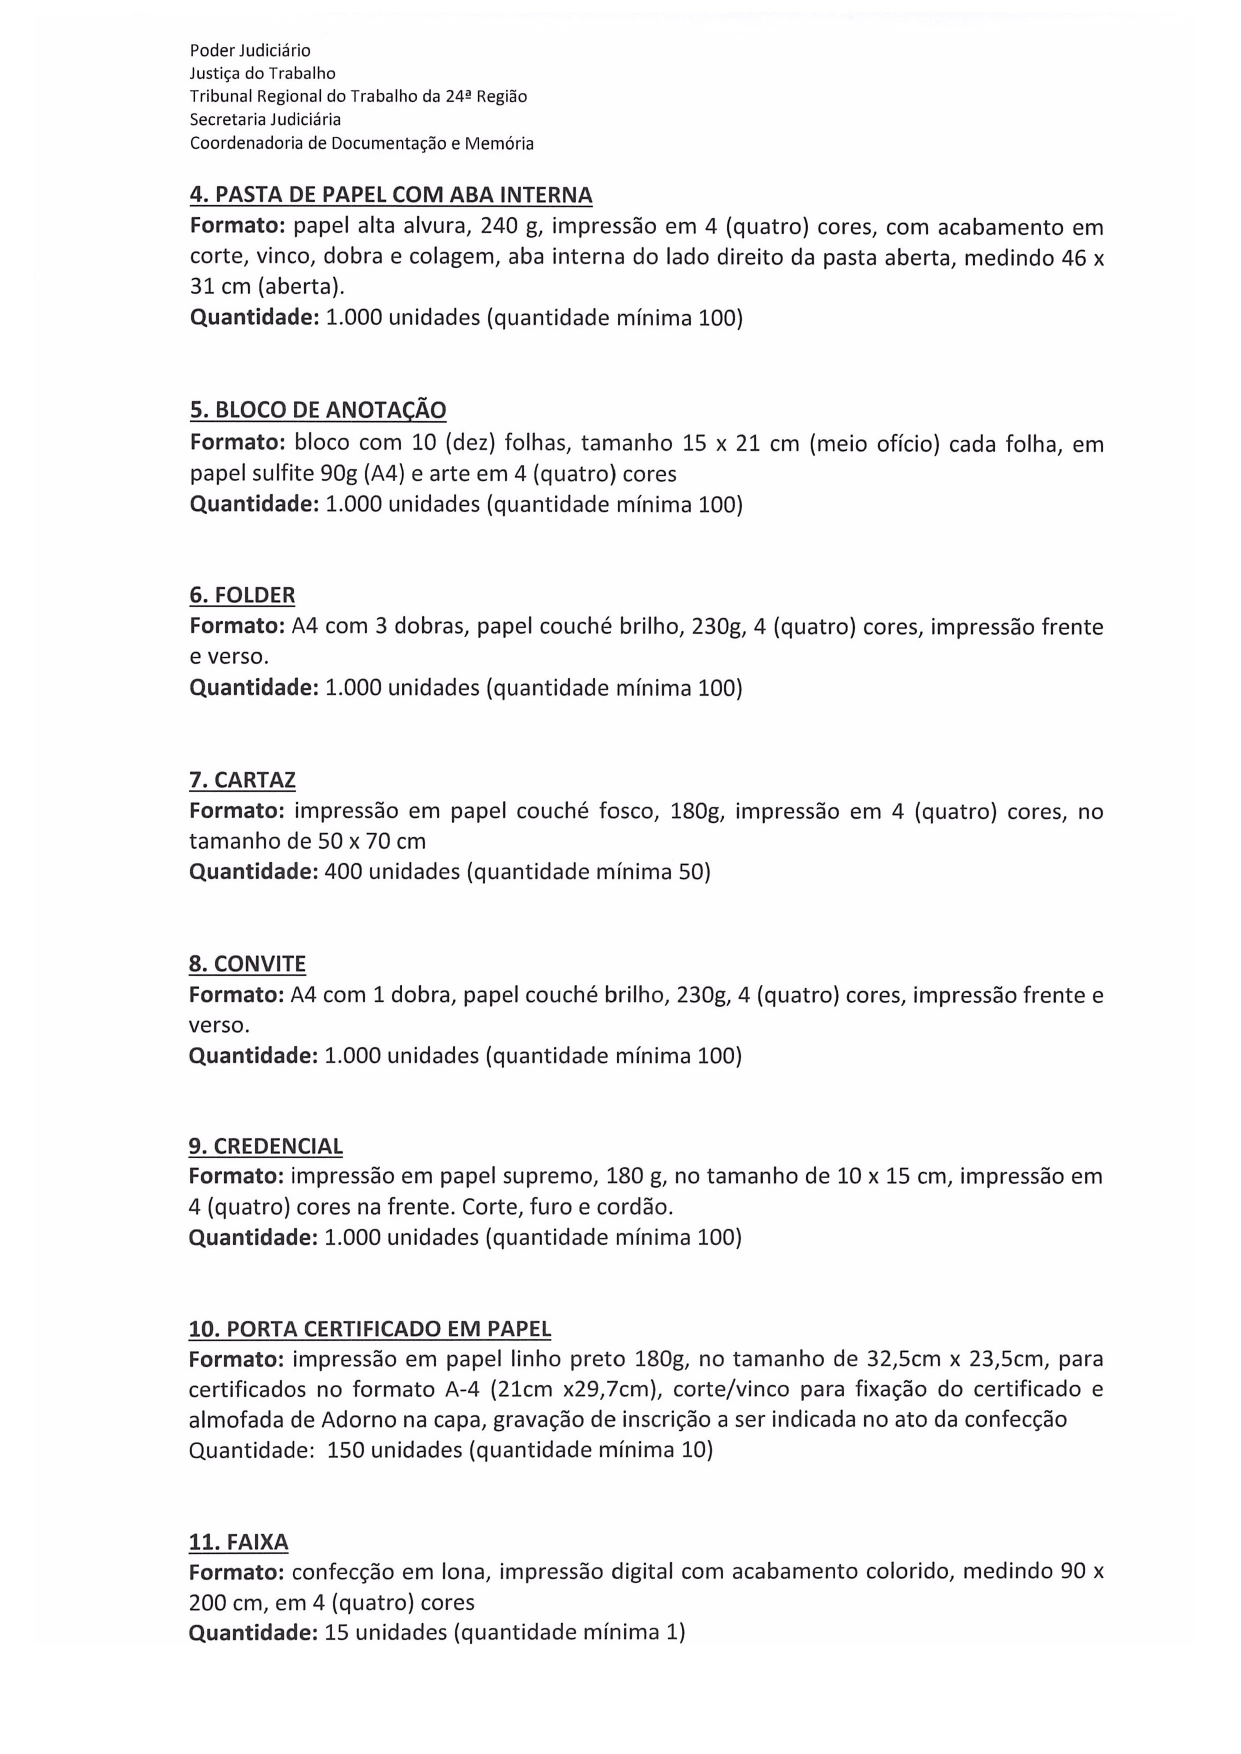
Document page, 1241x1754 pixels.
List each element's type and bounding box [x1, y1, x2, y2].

picture [33, 8, 1196, 1645]
